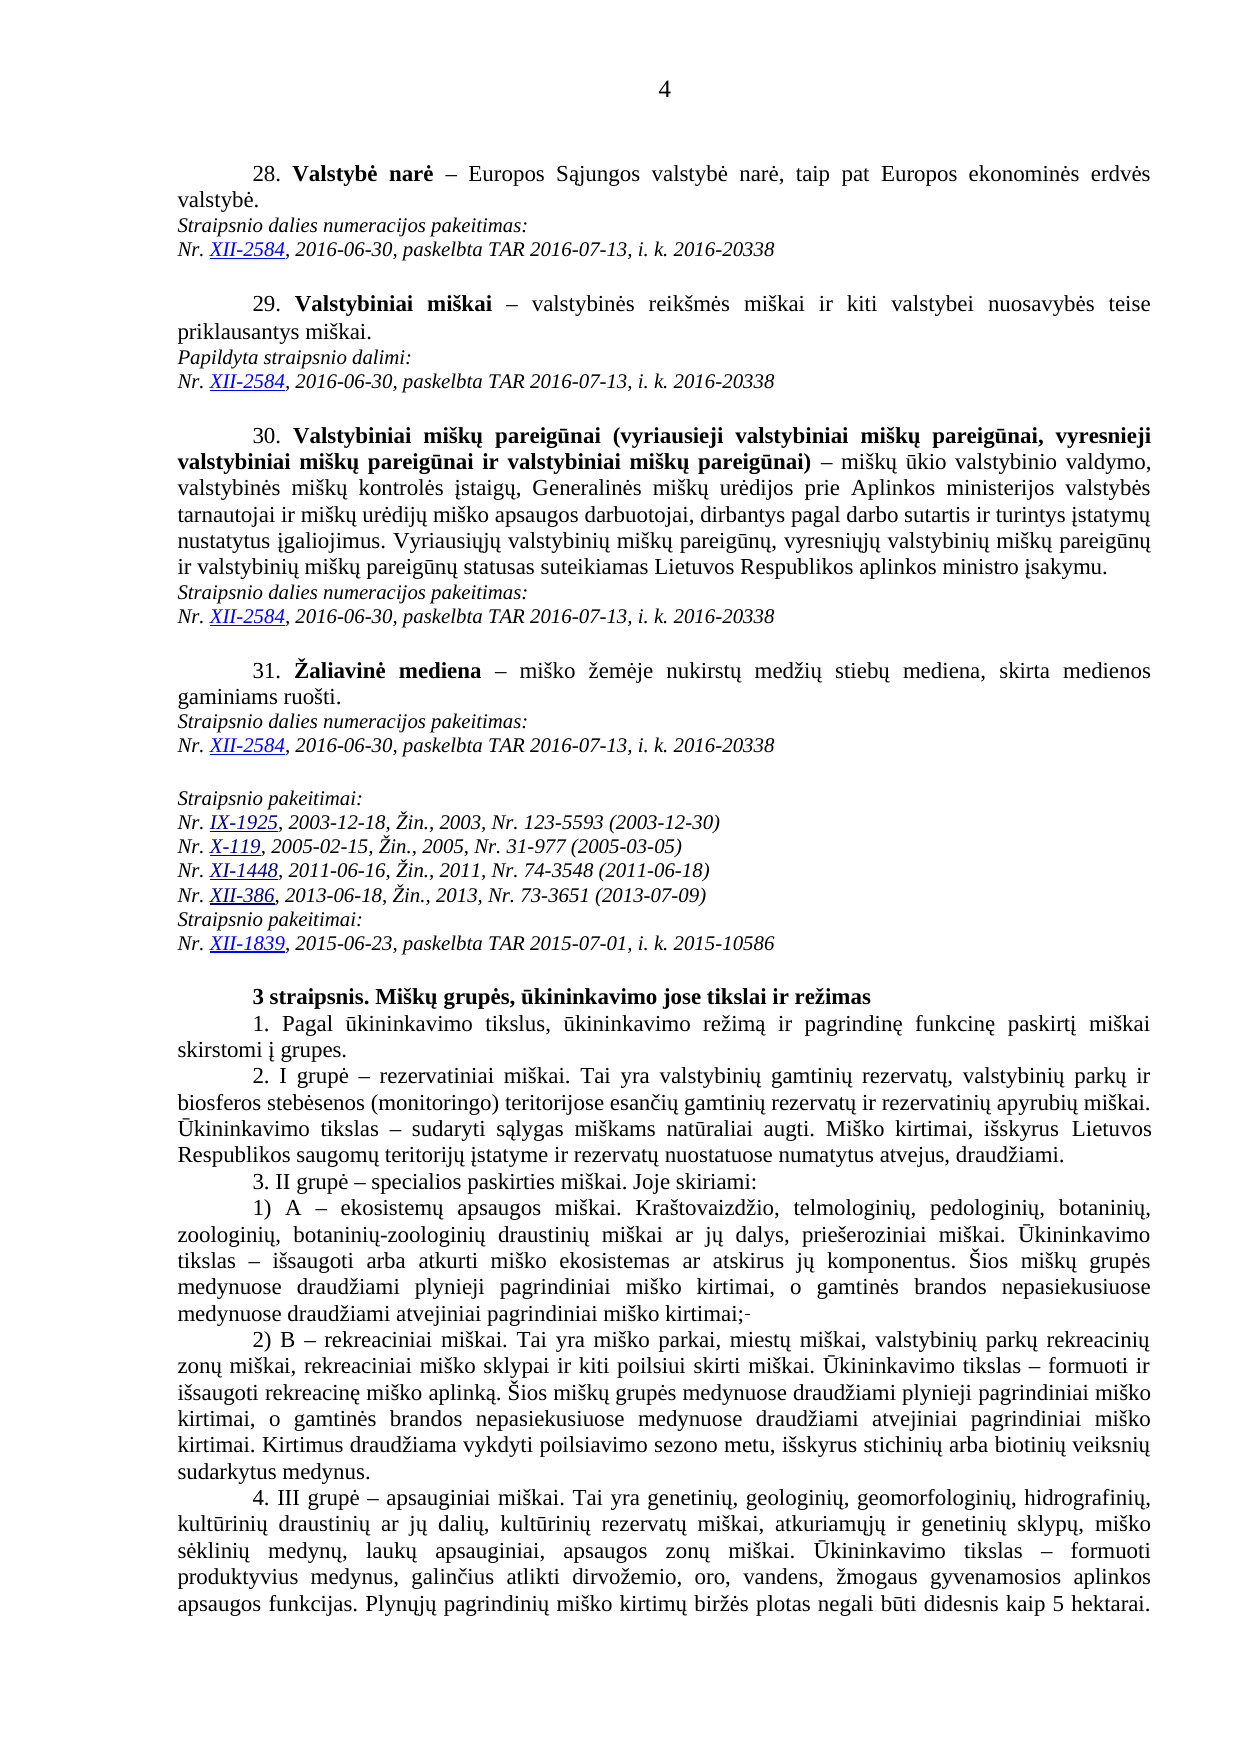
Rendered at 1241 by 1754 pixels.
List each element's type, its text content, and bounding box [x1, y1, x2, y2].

text 3. II grupė – specialios paskirties miškai. Joje skiriami: [177, 1168, 1152, 1194]
text Straipsnio dalies numeracijos pakeitimas: [177, 213, 1152, 237]
text 2) B – rekreaciniai miškai. Tai yra miško parkai, miestų miškai, valstybinių parkų rekreacinių zonų miškai, rekreaciniai miško sklypai ir kiti poilsiui skirti miškai. Ūkininkavimo tikslas – formuoti ir išsaugoti rekreacinę miško aplinką. Šios miškų grupės medynuose draudžiami plynieji pagrindiniai miško kirtimai, o gamtinės brandos nepasiekusiuose medynuose draudžiami atvejiniai pagrindiniai miško kirtimai. Kirtimus draudžiama vykdyti poilsiavimo sezono metu, išskyrus stichinių arba biotinių veiksnių sudarkytus medynus. [177, 1326, 1152, 1484]
text 4. III grupė – apsauginiai miškai. Tai yra genetinių, geologinių, geomorfologinių, hidrografinių, kultūrinių draustinių ar jų dalių, kultūrinių rezervatų miškai, atkuriamųjų ir genetinių sklypų, miško sėklinių medynų, laukų apsauginiai, apsaugos zonų miškai. Ūkininkavimo tikslas – formuoti produktyvius medynus, galinčius atlikti dirvožemio, oro, vandens, žmogaus gyvenamosios aplinkos apsaugos funkcijas. Plynųjų pagrindinių miško kirtimų biržės plotas negali būti didesnis kaip 5 hektarai. [177, 1484, 1152, 1616]
text Nr. XII-2584, 2016-06-30, paskelbta TAR 2016-07-13, i. k. 2016-20338 [177, 604, 1152, 628]
text 28. Valstybė narė – Europos Sąjungos valstybė narė, taip pat Europos ekonominės erdvės valstybė. [177, 160, 1152, 213]
text Nr. XI-1448, 2011-06-16, Žin., 2011, Nr. 74-3548 (2011-06-18) [177, 858, 1152, 882]
text Nr. XII-386, 2013-06-18, Žin., 2013, Nr. 73-3651 (2013-07-09) [177, 882, 1152, 907]
text Nr. XII-2584, 2016-06-30, paskelbta TAR 2016-07-13, i. k. 2016-20338 [177, 237, 1152, 261]
text 2. I grupė – rezervatiniai miškai. Tai yra valstybinių gamtinių rezervatų, valstybinių parkų ir biosferos stebėsenos (monitoringo) teritorijose esančių gamtinių rezervatų ir rezervatinių apyrubių miškai. Ūkininkavimo tikslas – sudaryti sąlygas miškams natūraliai augti. Miško kirtimai, išskyrus Lietuvos Respublikos saugomų teritorijų įstatyme ir rezervatų nuostatuose numatytus atvejus, draudžiami. [177, 1062, 1152, 1168]
text Straipsnio pakeitimai: [177, 907, 1152, 931]
text Straipsnio dalies numeracijos pakeitimas: [177, 709, 1152, 733]
text Straipsnio pakeitimai: [177, 786, 1152, 810]
text 30. Valstybiniai miškų pareigūnai (vyriausieji valstybiniai miškų pareigūnai, vyresnieji valstybiniai miškų pareigūnai ir valstybiniai miškų pareigūnai) – miškų ūkio valstybinio valdymo, valstybinės miškų kontrolės įstaigų, Generalinės miškų urėdijos prie Aplinkos ministerijos valstybės tarnautojai ir miškų urėdijų miško apsaugos darbuotojai, dirbantys pagal darbo sutartis ir turintys įstatymų nustatytus įgaliojimus. Vyriausiųjų valstybinių miškų pareigūnų, vyresniųjų valstybinių miškų pareigūnų ir valstybinių miškų pareigūnų statusas suteikiamas Lietuvos Respublikos aplinkos ministro įsakymu. [177, 422, 1152, 580]
text Nr. XII-2584, 2016-06-30, paskelbta TAR 2016-07-13, i. k. 2016-20338 [177, 733, 1152, 757]
text Nr. XII-2584, 2016-06-30, paskelbta TAR 2016-07-13, i. k. 2016-20338 [177, 369, 1152, 393]
text Papildyta straipsnio dalimi: [177, 345, 1152, 369]
text 3 straipsnis. Miškų grupės, ūkininkavimo jose tikslai ir režimas [177, 983, 1152, 1010]
text 1. Pagal ūkininkavimo tikslus, ūkininkavimo režimą ir pagrindinę funkcinę paskirtį miškai skirstomi į grupes. [177, 1010, 1152, 1062]
text 31. Žaliavinė mediena – miško žemėje nukirstų medžių stiebų mediena, skirta medienos gaminiams ruošti. [177, 657, 1152, 709]
text Nr. X-119, 2005-02-15, Žin., 2005, Nr. 31-977 (2005-03-05) [177, 834, 1152, 858]
text 1) A – ekosistemų apsaugos miškai. Kraštovaizdžio, telmologinių, pedologinių, botaninių, zoologinių, botaninių-zoologinių draustinių miškai ar jų dalys, priešeroziniai miškai. Ūkininkavimo tikslas – išsaugoti arba atkurti miško ekosistemas ar atskirus jų komponentus. Šios miškų grupės medynuose draudžiami plynieji pagrindiniai miško kirtimai, o gamtinės brandos nepasiekusiuose medynuose draudžiami atvejiniai pagrindiniai miško kirtimai; [177, 1194, 1152, 1326]
text Straipsnio dalies numeracijos pakeitimas: [177, 580, 1152, 604]
text Nr. IX-1925, 2003-12-18, Žin., 2003, Nr. 123-5593 (2003-12-30) [177, 810, 1152, 834]
text 29. Valstybiniai miškai – valstybinės reikšmės miškai ir kiti valstybei nuosavybės teise priklausantys miškai. [177, 290, 1152, 345]
text Nr. XII-1839, 2015-06-23, paskelbta TAR 2015-07-01, i. k. 2015-10586 [177, 931, 1152, 955]
